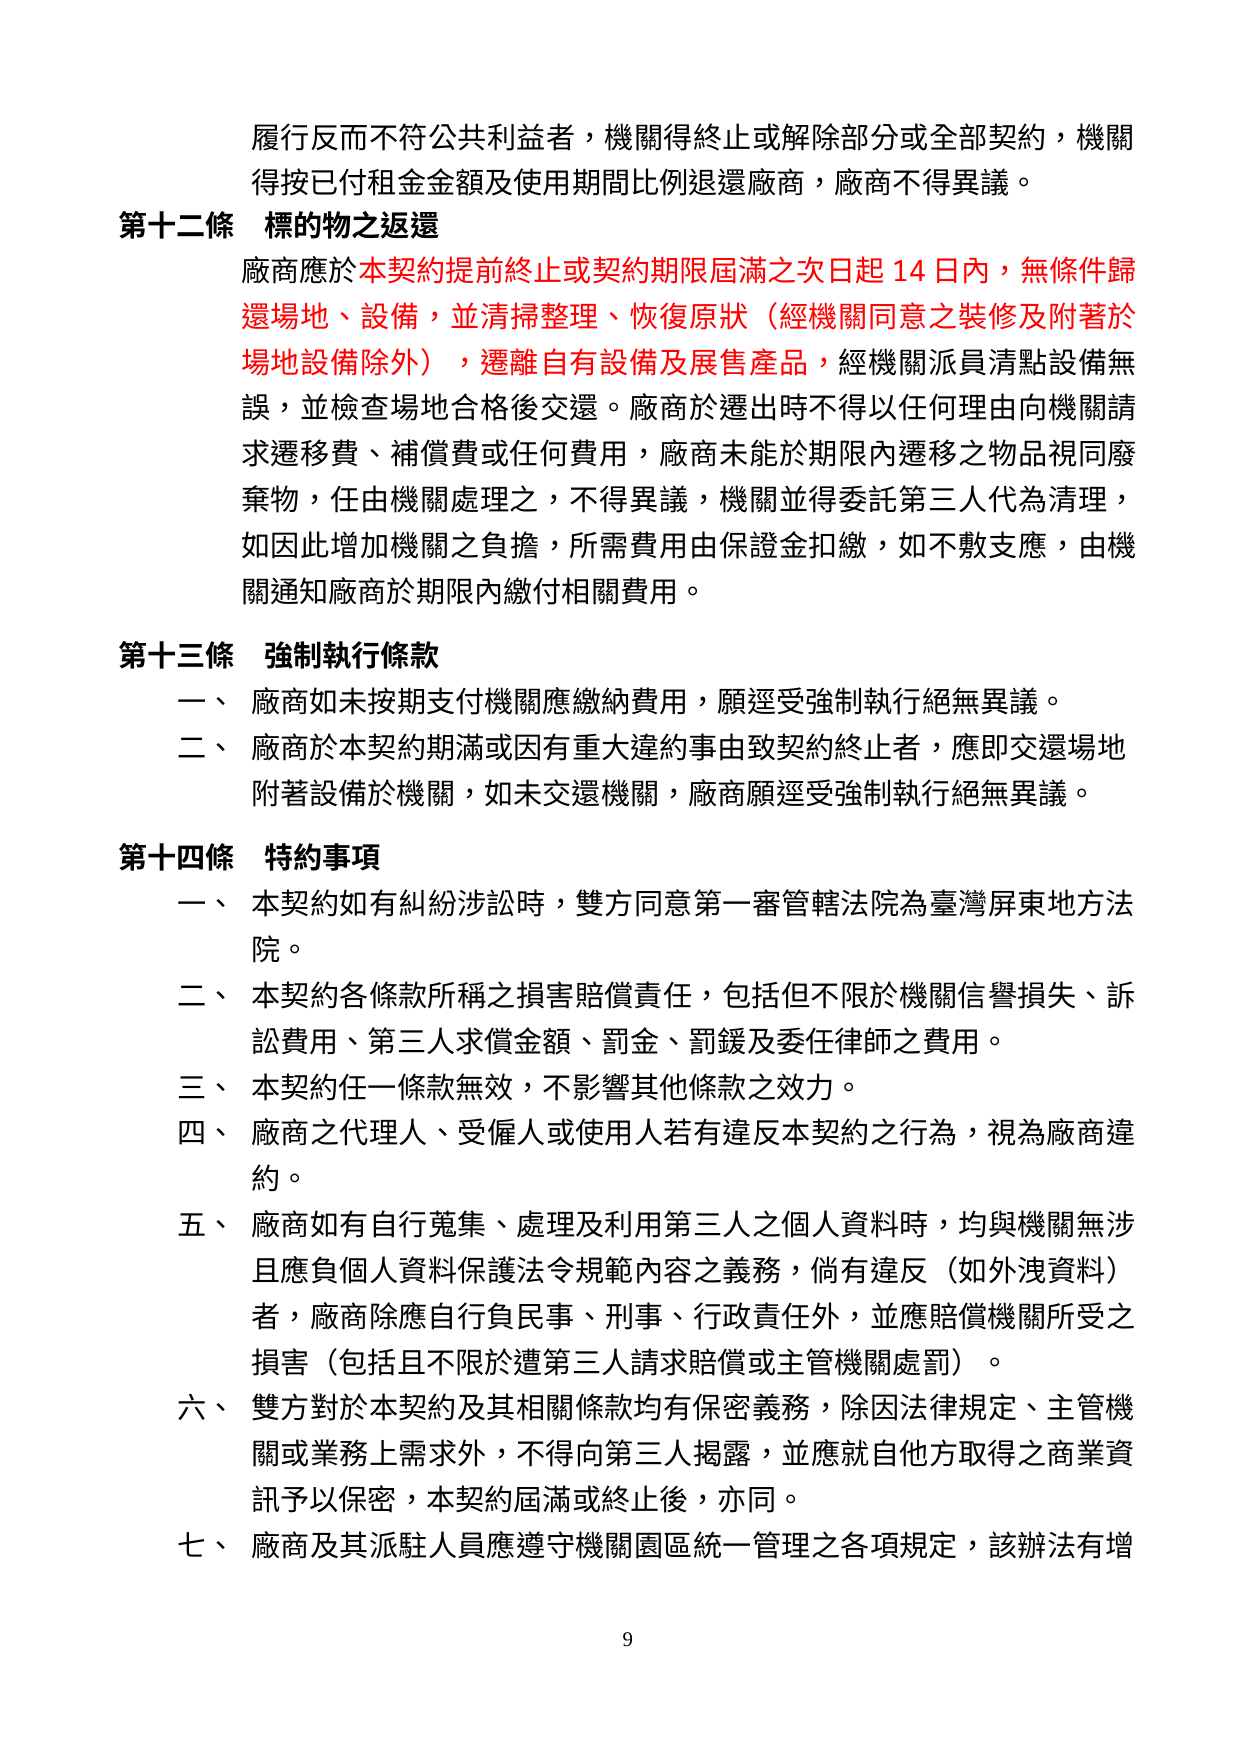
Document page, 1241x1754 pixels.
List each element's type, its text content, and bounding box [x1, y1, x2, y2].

text 廠商應於本契約提前終止或契約期限屆滿之次日起14日內，無條件歸還場地、設備，並清掃整理、恢復原狀（經機關同意之裝修及附著於場地設備除外），遷離自有設備及展售產品，經機關派員清點設備無誤，並檢查場地合格後交還。廠商於遷出時不得以任何理由向機關請求遷移費、補償費或任何費用，廠商未能於期限內遷移之物品視同廢棄物，任由機關處理之，不得異議，機關並得委託第三人代為清理，如因此增加機關之負擔，所需費用由保證金扣繳，如不敷支應，由機關通知廠商於期限內繳付相關費用。 [241, 245, 1137, 611]
list 廠商如有自行蒐集、處理及利用第三人之個人資料時，均與機關無涉，且應負個人資料保護法令規範內容之義務，倘有違反（如外洩資料）者，廠商除應自行負民事、刑事、行政責任外，並應賠償機關所受之損害（包括且不限於遭第三人請求賠償或主管機關處罰）。 [177, 1199, 1137, 1382]
list 本契約各條款所稱之損害賠償責任，包括但不限於機關信譽損失、訴訟費用、第三人求償金額、罰金、罰鍰及委任律師之費用。 [177, 970, 1137, 1061]
list 本契約如有糾紛涉訟時，雙方同意第一審管轄法院為臺灣屏東地方法院。 [177, 878, 1137, 970]
list 廠商於本契約期滿或因有重大違約事由致契約終止者，應即交還場地 [177, 722, 1137, 768]
list 廠商及其派駐人員應遵守機關園區統一管理之各項規定，該辦法有增 [177, 1520, 1137, 1566]
text 第十四條 特約事項 [118, 832, 1137, 878]
text 第十二條 標的物之返還 [118, 203, 1137, 245]
text 第十三條 強制執行條款 [118, 630, 1137, 676]
text 附著設備於機關，如未交還機關，廠商願逕受強制執行絕無異議。 [251, 768, 1137, 813]
list 廠商如未按期支付機關應繳納費用，願逕受強制執行絕無異議。 [177, 676, 1137, 722]
list 廠商之代理人、受僱人或使用人若有違反本契約之行為，視為廠商違約。 [177, 1107, 1137, 1199]
list 履行反而不符公共利益者，機關得終止或解除部分或全部契約，機關得按已付租金金額及使用期間比例退還廠商，廠商不得異議。 [177, 111, 1137, 203]
list 雙方對於本契約及其相關條款均有保密義務，除因法律規定、主管機關或業務上需求外，不得向第三人揭露，並應就自他方取得之商業資訊予以保密，本契約屆滿或終止後，亦同。 [177, 1382, 1137, 1520]
list 本契約任一條款無效，不影響其他條款之效力。 [177, 1061, 1137, 1107]
